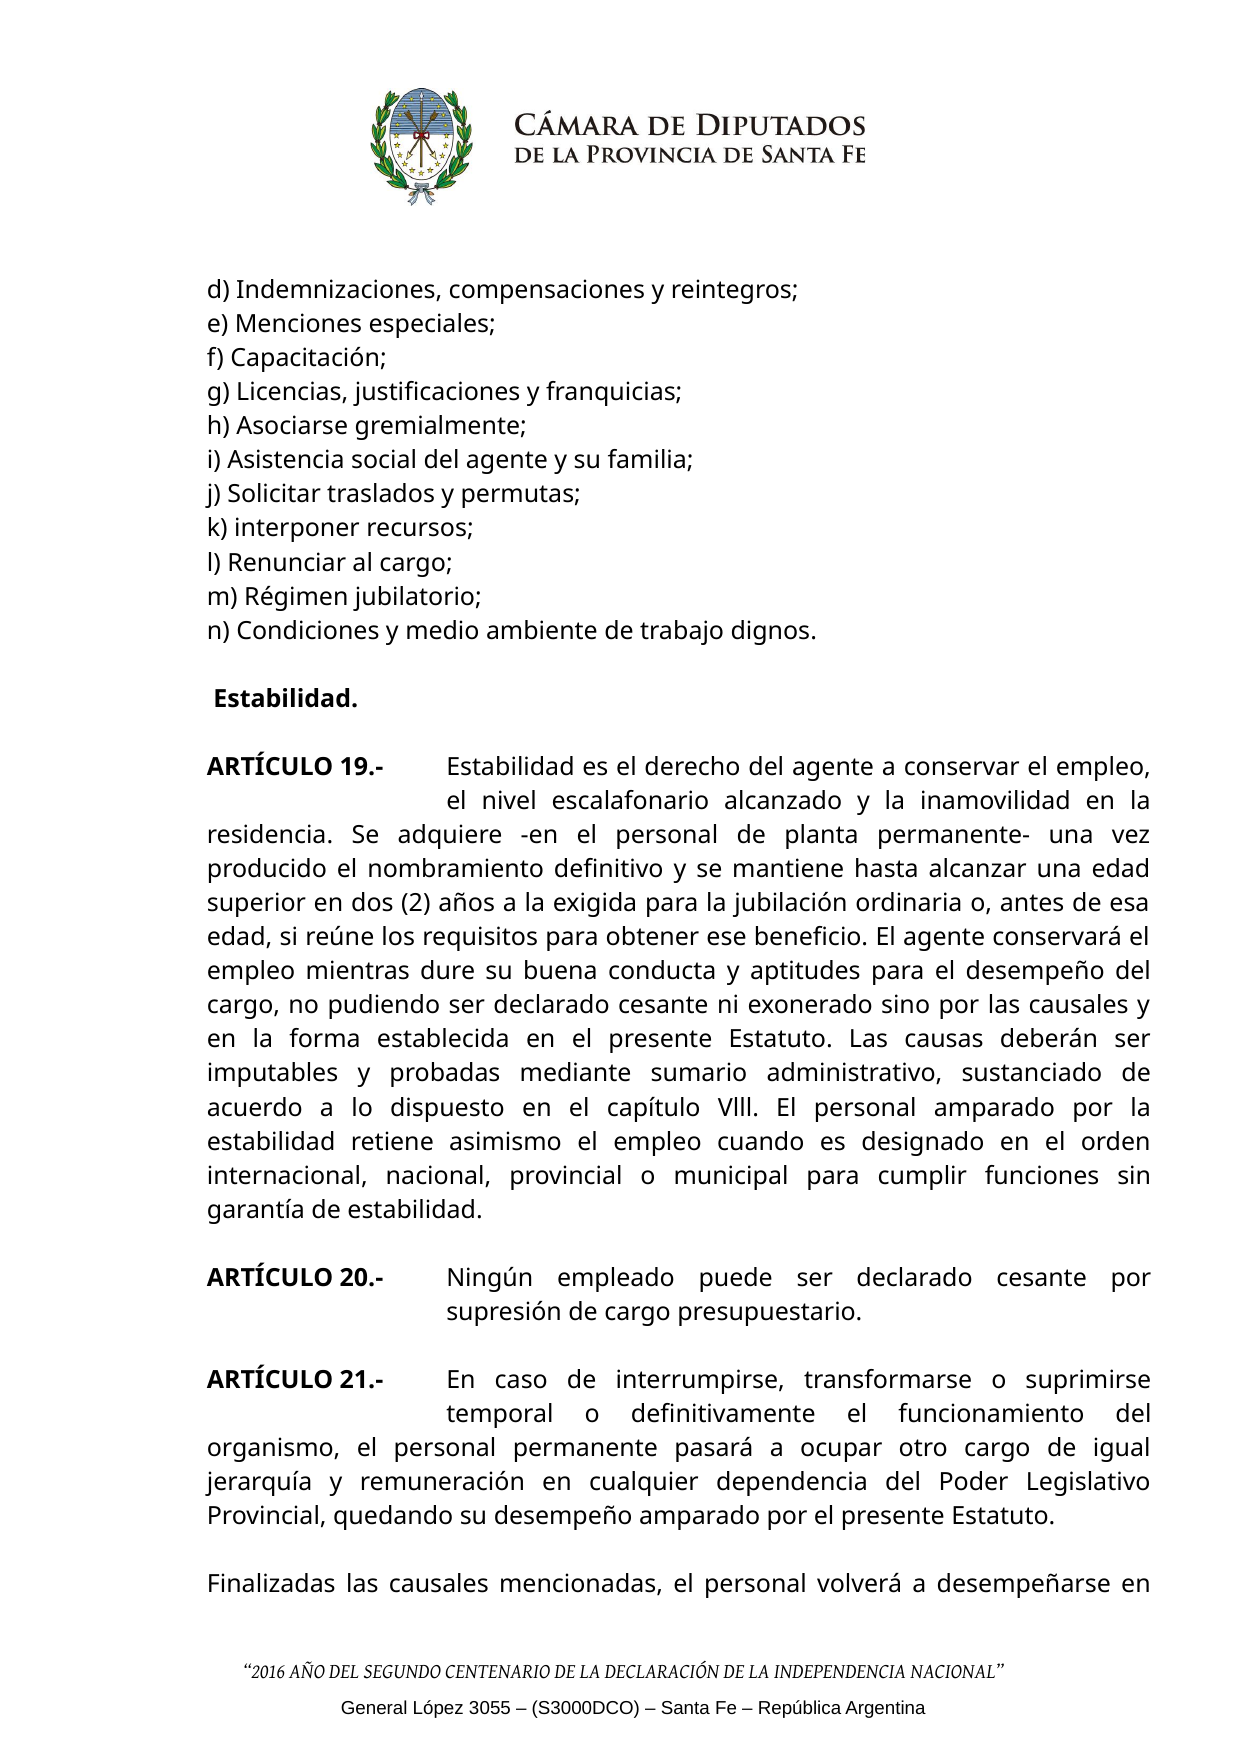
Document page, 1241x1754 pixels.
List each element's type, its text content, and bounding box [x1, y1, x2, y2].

table_header ARTÍCULO 20.- [207, 1260, 446, 1310]
text g) Licencias, justificaciones y franquicias; [207, 374, 1152, 408]
table_header ARTÍCULO 21.- [207, 1362, 446, 1412]
text n) Condiciones y medio ambiente de trabajo dignos. [207, 612, 1152, 646]
text f) Capacitación; [207, 340, 1152, 374]
text Estabilidad es el derecho del agente a conservar el empleo, el nivel escalafonario alcanzado y la inamovilidad en la residencia. Se adquiere -en el personal de planta permanente- una vez producido el nombramiento deﬁnitivo y se mantiene hasta alcanzar una edad superior en dos (2) años a la exigida para la jubilación ordinaria o, antes de esa edad, si reúne los requisitos para obtener ese beneﬁcio. El agente conservará el empleo mientras dure su buena conducta y aptitudes para el desempeño del cargo, no pudiendo ser declarado cesante ni exonerado sino por las causales y en la forma establecida en el presente Estatuto. Las causas deberán ser imputables y probadas mediante sumario administrativo, sustanciado de acuerdo a lo dispuesto en el capítulo Vlll. El personal amparado por la estabilidad retiene asimismo el empleo cuando es designado en el orden internacional, nacional, provincial o municipal para cumplir funciones sin garantía de estabilidad. [207, 748, 1152, 1225]
text m) Régimen jubilatorio; [207, 578, 1152, 612]
text l) Renunciar al cargo; [207, 544, 1152, 578]
text e) Menciones especiales; [207, 306, 1152, 340]
text Estabilidad. [207, 680, 1152, 714]
text i) Asistencia social del agente y su familia; [207, 442, 1152, 476]
text h) Asociarse gremialmente; [207, 408, 1152, 442]
text Finalizadas las causales mencionadas, el personal volverá a desempeñarse en [207, 1566, 1152, 1600]
text Ningún empleado puede ser declarado cesante por supresión de cargo presupuestario. [207, 1259, 1152, 1328]
picture [370, 88, 866, 210]
text En caso de interrumpirse, transformarse o suprimirse temporal o definitivamente el funcionamiento del organismo, el personal permanente pasará a ocupar otro cargo de igual jerarquía y remuneración en cualquier dependencia del Poder Legislativo Provincial, quedando su desempeño amparado por el presente Estatuto. [207, 1362, 1152, 1532]
text d) Indemnizaciones, compensaciones y reintegros; [207, 272, 1152, 306]
text k) interponer recursos; [207, 510, 1152, 544]
table_header ARTÍCULO 19.- [207, 749, 446, 799]
text j) Solicitar traslados y permutas; [207, 476, 1152, 510]
